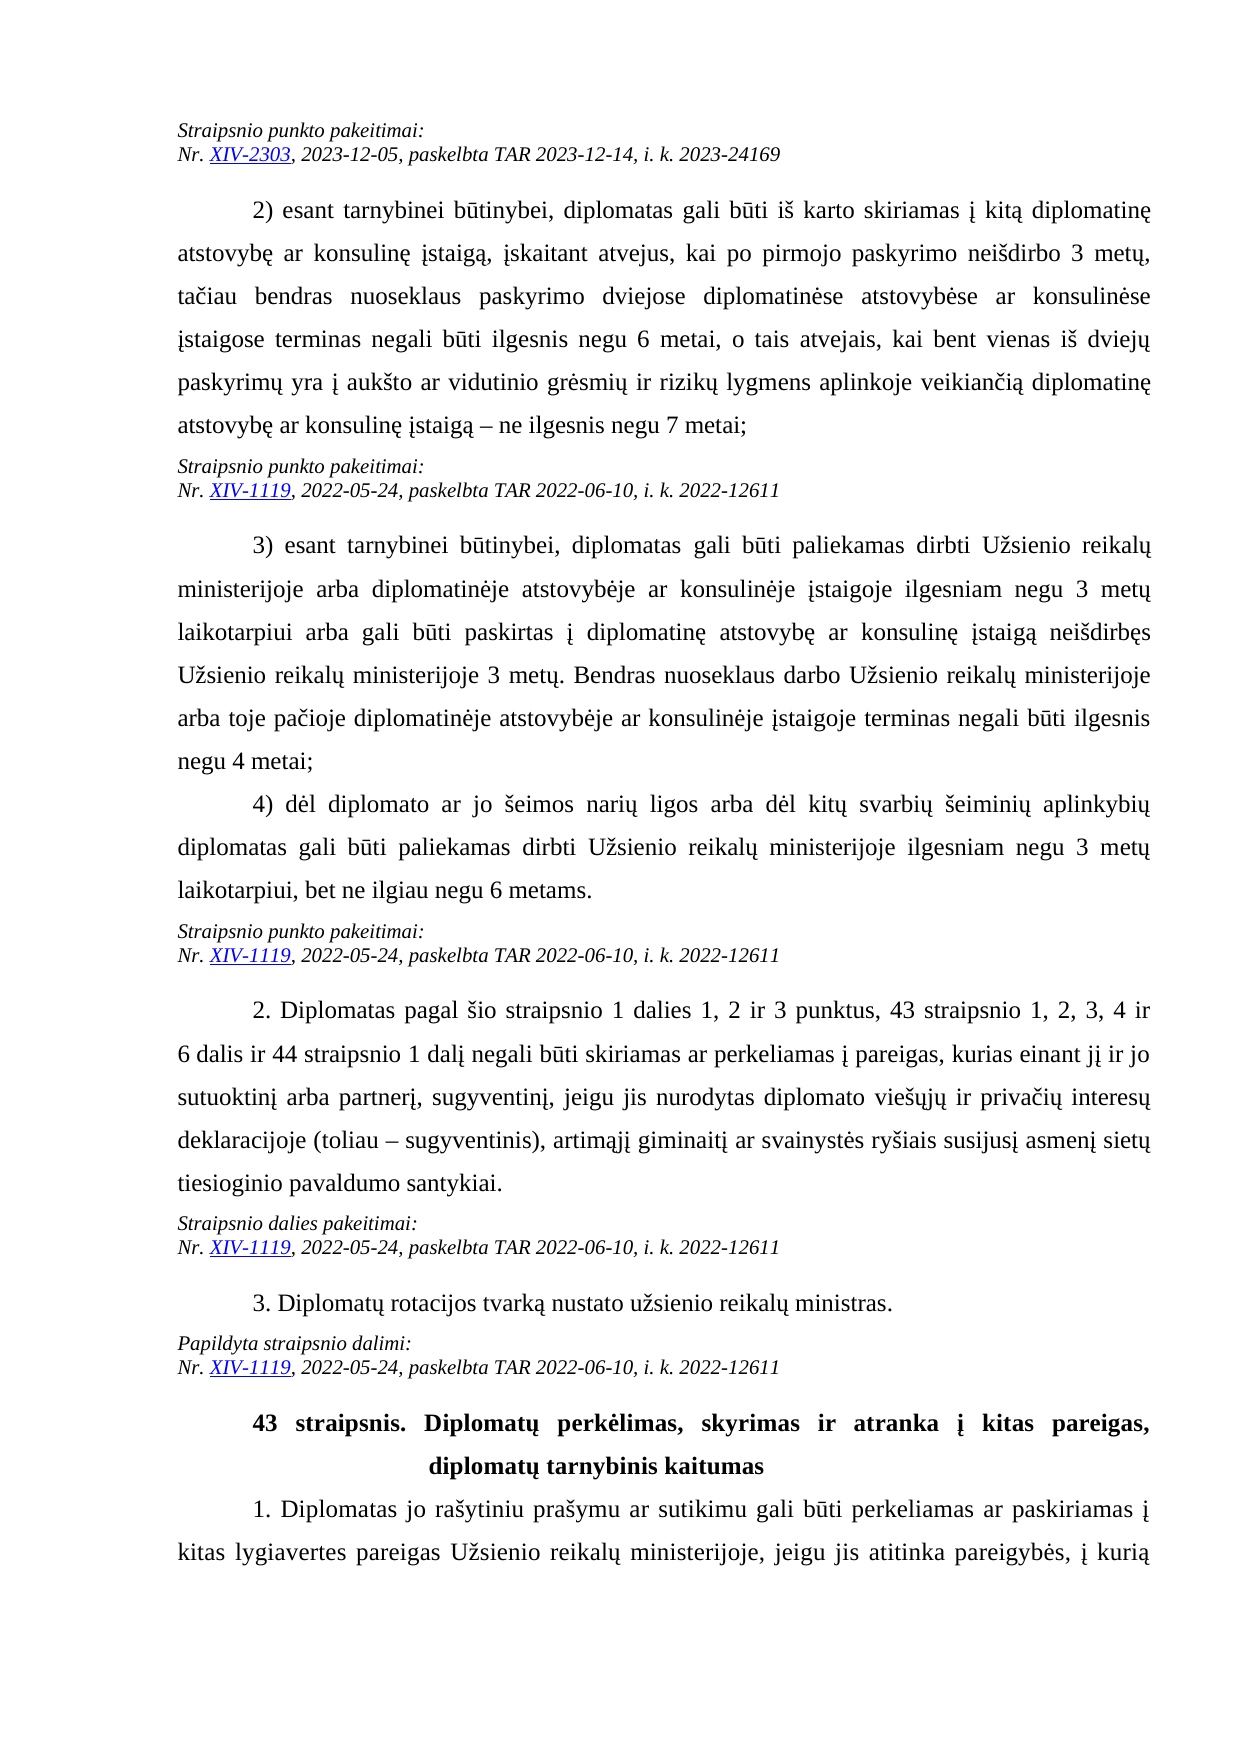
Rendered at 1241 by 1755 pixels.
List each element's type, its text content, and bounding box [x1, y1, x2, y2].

text Straipsnio dalies pakeitimai: [177, 1211, 1152, 1235]
text Nr. XIV-1119, 2022-05-24, paskelbta TAR 2022-06-10, i. k. 2022-12611 [177, 1235, 1152, 1259]
text Papildyta straipsnio dalimi: [177, 1331, 1152, 1355]
text 43 straipsnis. Diplomatų perkėlimas, skyrimas ir atranka į kitas pareigas, diplomatų tarnybinis kaitumas [252, 1408, 1152, 1480]
text 4) dėl diplomato ar jo šeimos narių ligos arba dėl kitų svarbių šeiminių aplinkybių diplomatas gali būti paliekamas dirbti Užsienio reikalų ministerijoje ilgesniam negu 3 metų laikotarpiui, bet ne ilgiau negu 6 metams. [177, 789, 1152, 904]
text 2. Diplomatas pagal šio straipsnio 1 dalies 1, 2 ir 3 punktus, 43 straipsnio 1, 2, 3, 4 ir 6 dalis ir 44 straipsnio 1 dalį negali būti skiriamas ar perkeliamas į pareigas, kurias einant jį ir jo sutuoktinį arba partnerį, sugyventinį, jeigu jis nurodytas diplomato viešųjų ir privačių interesų deklaracijoje (toliau – sugyventinis), artimąjį giminaitį ar svainystės ryšiais susijusį asmenį sietų tiesioginio pavaldumo santykiai. [177, 996, 1152, 1197]
text Nr. XIV-1119, 2022-05-24, paskelbta TAR 2022-06-10, i. k. 2022-12611 [177, 943, 1152, 967]
text 3) esant tarnybinei būtinybei, diplomatas gali būti paliekamas dirbti Užsienio reikalų ministerijoje arba diplomatinėje atstovybėje ar konsulinėje įstaigoje ilgesniam negu 3 metų laikotarpiui arba gali būti paskirtas į diplomatinę atstovybę ar konsulinę įstaigą neišdirbęs Užsienio reikalų ministerijoje 3 metų. Bendras nuoseklaus darbo Užsienio reikalų ministerijoje arba toje pačioje diplomatinėje atstovybėje ar konsulinėje įstaigoje terminas negali būti ilgesnis negu 4 metai; [177, 531, 1152, 775]
text Straipsnio punkto pakeitimai: [177, 454, 1152, 478]
text 1. Diplomatas jo rašytiniu prašymu ar sutikimu gali būti perkeliamas ar paskiriamas į kitas lygiavertes pareigas Užsienio reikalų ministerijoje, jeigu jis atitinka pareigybės, į kurią [177, 1494, 1152, 1566]
text Straipsnio punkto pakeitimai: [177, 118, 1152, 142]
text 2) esant tarnybinei būtinybei, diplomatas gali būti iš karto skiriamas į kitą diplomatinę atstovybę ar konsulinę įstaigą, įskaitant atvejus, kai po pirmojo paskyrimo neišdirbo 3 metų, tačiau bendras nuoseklaus paskyrimo dviejose diplomatinėse atstovybėse ar konsulinėse įstaigose terminas negali būti ilgesnis negu 6 metai, o tais atvejais, kai bent vienas iš dviejų paskyrimų yra į aukšto ar vidutinio grėsmių ir rizikų lygmens aplinkoje veikiančią diplomatinę atstovybę ar konsulinę įstaigą – ne ilgesnis negu 7 metai; [177, 195, 1152, 439]
text Nr. XIV-1119, 2022-05-24, paskelbta TAR 2022-06-10, i. k. 2022-12611 [177, 478, 1152, 502]
text Nr. XIV-2303, 2023-12-05, paskelbta TAR 2023-12-14, i. k. 2023-24169 [177, 142, 1152, 166]
text Straipsnio punkto pakeitimai: [177, 919, 1152, 943]
text 3. Diplomatų rotacijos tvarką nustato užsienio reikalų ministras. [177, 1288, 1152, 1317]
text Nr. XIV-1119, 2022-05-24, paskelbta TAR 2022-06-10, i. k. 2022-12611 [177, 1355, 1152, 1379]
